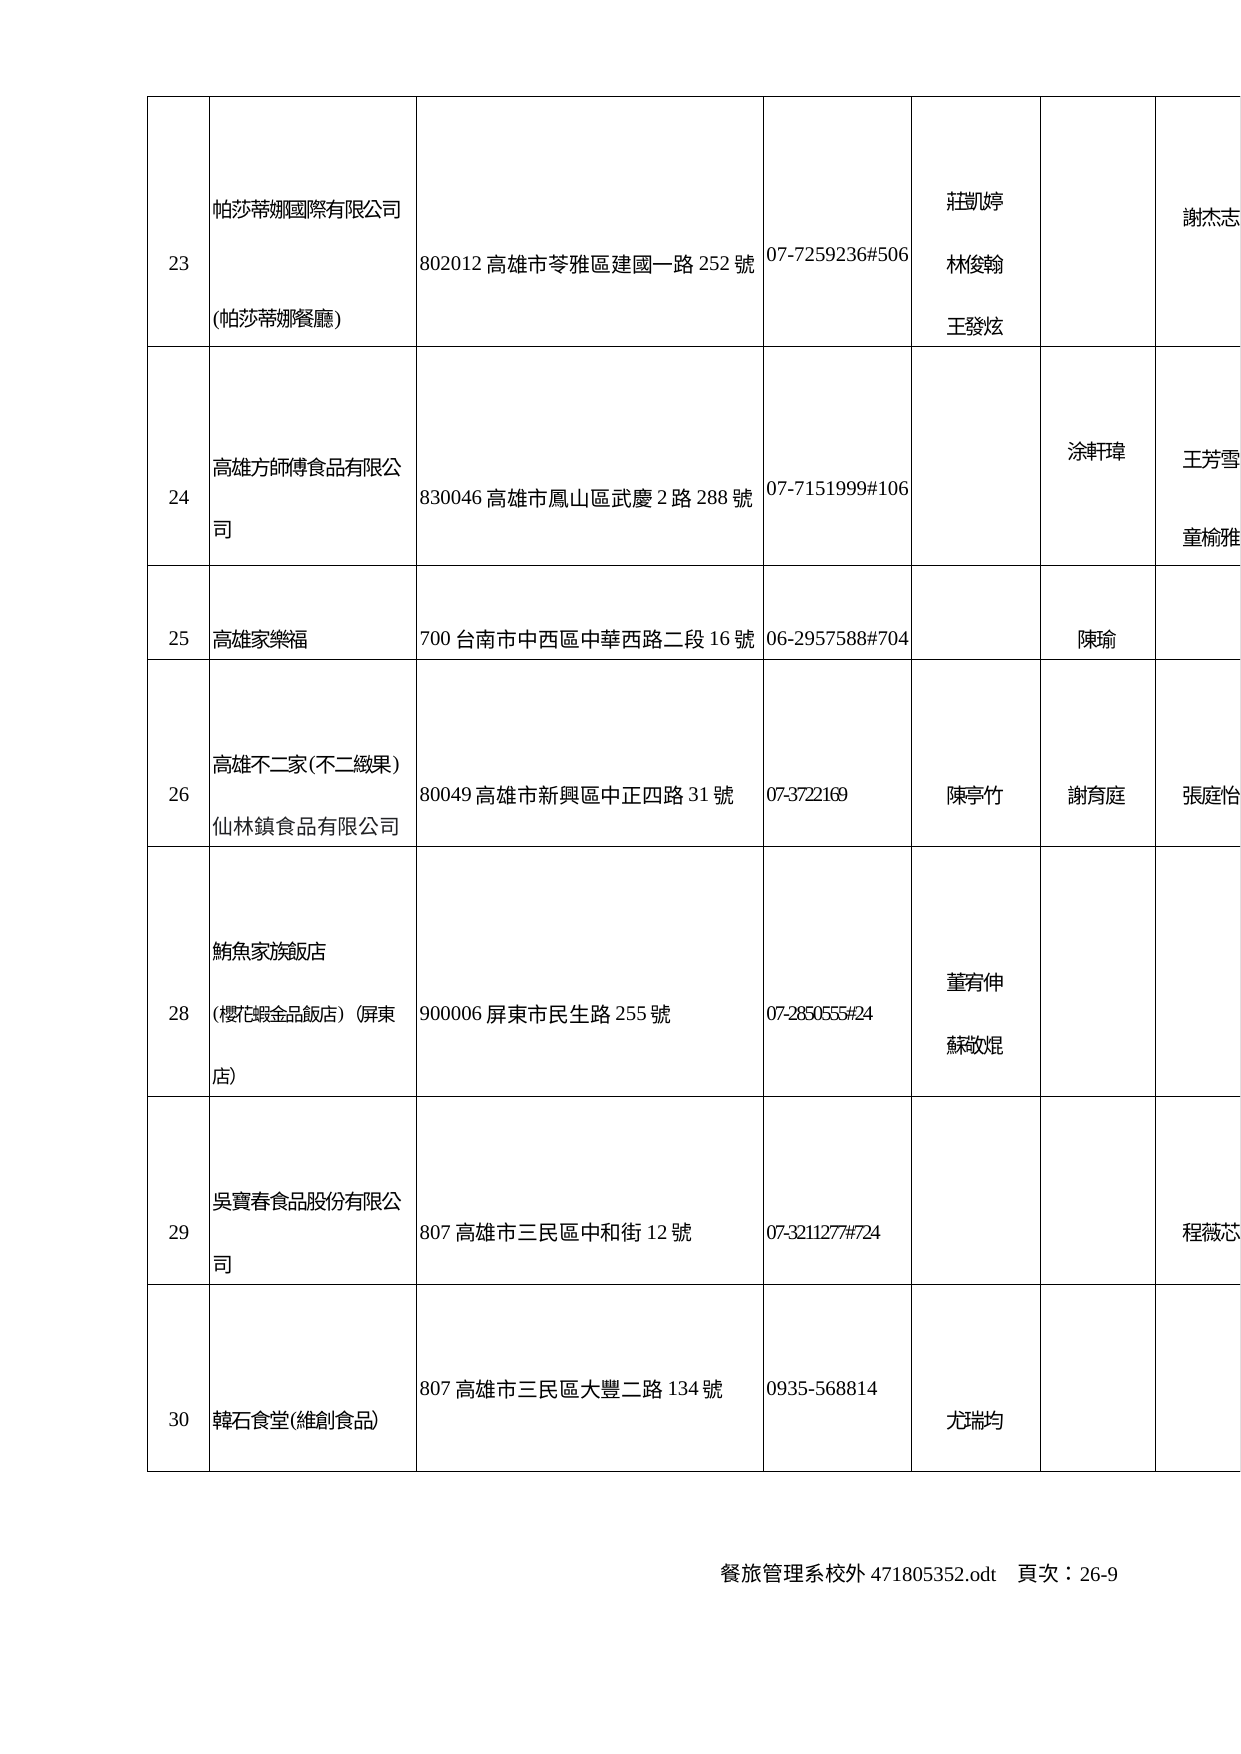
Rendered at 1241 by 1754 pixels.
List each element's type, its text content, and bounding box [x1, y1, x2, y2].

table_cell 涂軒瑋 [1041, 347, 1155, 565]
table_cell [1041, 97, 1155, 346]
table_cell [1041, 1285, 1155, 1471]
table_cell 謝杰志 [1156, 97, 1240, 346]
table_cell 07-2850555#24 [764, 847, 911, 1096]
table_cell 807高雄市三民區中和街12號 [417, 1097, 763, 1284]
table_cell 80049高雄市新興區中正四路31號 [417, 660, 763, 846]
table_cell 900006屏東市民生路255號 [417, 847, 763, 1096]
table_cell 吳寶春食品股份有限公司 [210, 1097, 416, 1284]
table_cell 王芳雪 童榆雅 [1156, 347, 1240, 565]
table_cell 26 [148, 660, 209, 846]
table_cell 謝育庭 [1041, 660, 1155, 846]
table_cell 高雄方師傅食品有限公司 [210, 347, 416, 565]
table_cell 高雄不二家(不二緻果) 仙林鎮食品有限公司 [210, 660, 416, 846]
table_cell 陳亭竹 [912, 660, 1040, 846]
table_cell 陳瑜 [1041, 566, 1155, 659]
table_cell 尤瑞均 [912, 1285, 1040, 1471]
table_cell [1041, 1097, 1155, 1284]
table_cell 25 [148, 566, 209, 659]
table_cell 06-2957588#704 [764, 566, 911, 659]
table_cell 07-7151999#106 [764, 347, 911, 565]
table_cell 07-3722169 [764, 660, 911, 846]
table_cell 韓石食堂(維創食品） [210, 1285, 416, 1471]
table_cell 807高雄市三民區大豐二路134號 [417, 1285, 763, 1471]
table_cell [912, 1097, 1040, 1284]
table_cell 23 [148, 97, 209, 346]
table_cell 0935-568814 [764, 1285, 911, 1471]
table_cell 28 [148, 847, 209, 1096]
table_cell 29 [148, 1097, 209, 1284]
table_cell [912, 347, 1040, 565]
table_cell [912, 566, 1040, 659]
table_cell 程薇芯 [1156, 1097, 1240, 1284]
table_cell 830046高雄市鳳山區武慶2路288號 [417, 347, 763, 565]
table_cell 董宥伸 蘇敬焜 [912, 847, 1040, 1096]
table_cell [1041, 847, 1155, 1096]
table_cell 24 [148, 347, 209, 565]
table_cell [1156, 847, 1240, 1096]
table_cell 張庭怡 [1156, 660, 1240, 846]
table_cell 700台南市中西區中華西路二段16號 [417, 566, 763, 659]
table_cell 07-7259236#506 [764, 97, 911, 346]
table_cell 802012高雄市苓雅區建國一路252號 [417, 97, 763, 346]
table_cell 莊凱婷 林俊翰 王發炫 [912, 97, 1040, 346]
table_cell 帕莎蒂娜國際有限公司 (帕莎蒂娜餐廳) [210, 97, 416, 346]
table_cell 高雄家樂福 [210, 566, 416, 659]
table_cell [1156, 1285, 1240, 1471]
table_cell 鮪魚家族飯店 (櫻花蝦金品飯店)（屏東店） [210, 847, 416, 1096]
table_cell 07-3211277#724 [764, 1097, 911, 1284]
table_cell [1156, 566, 1240, 659]
table_cell 30 [148, 1285, 209, 1471]
